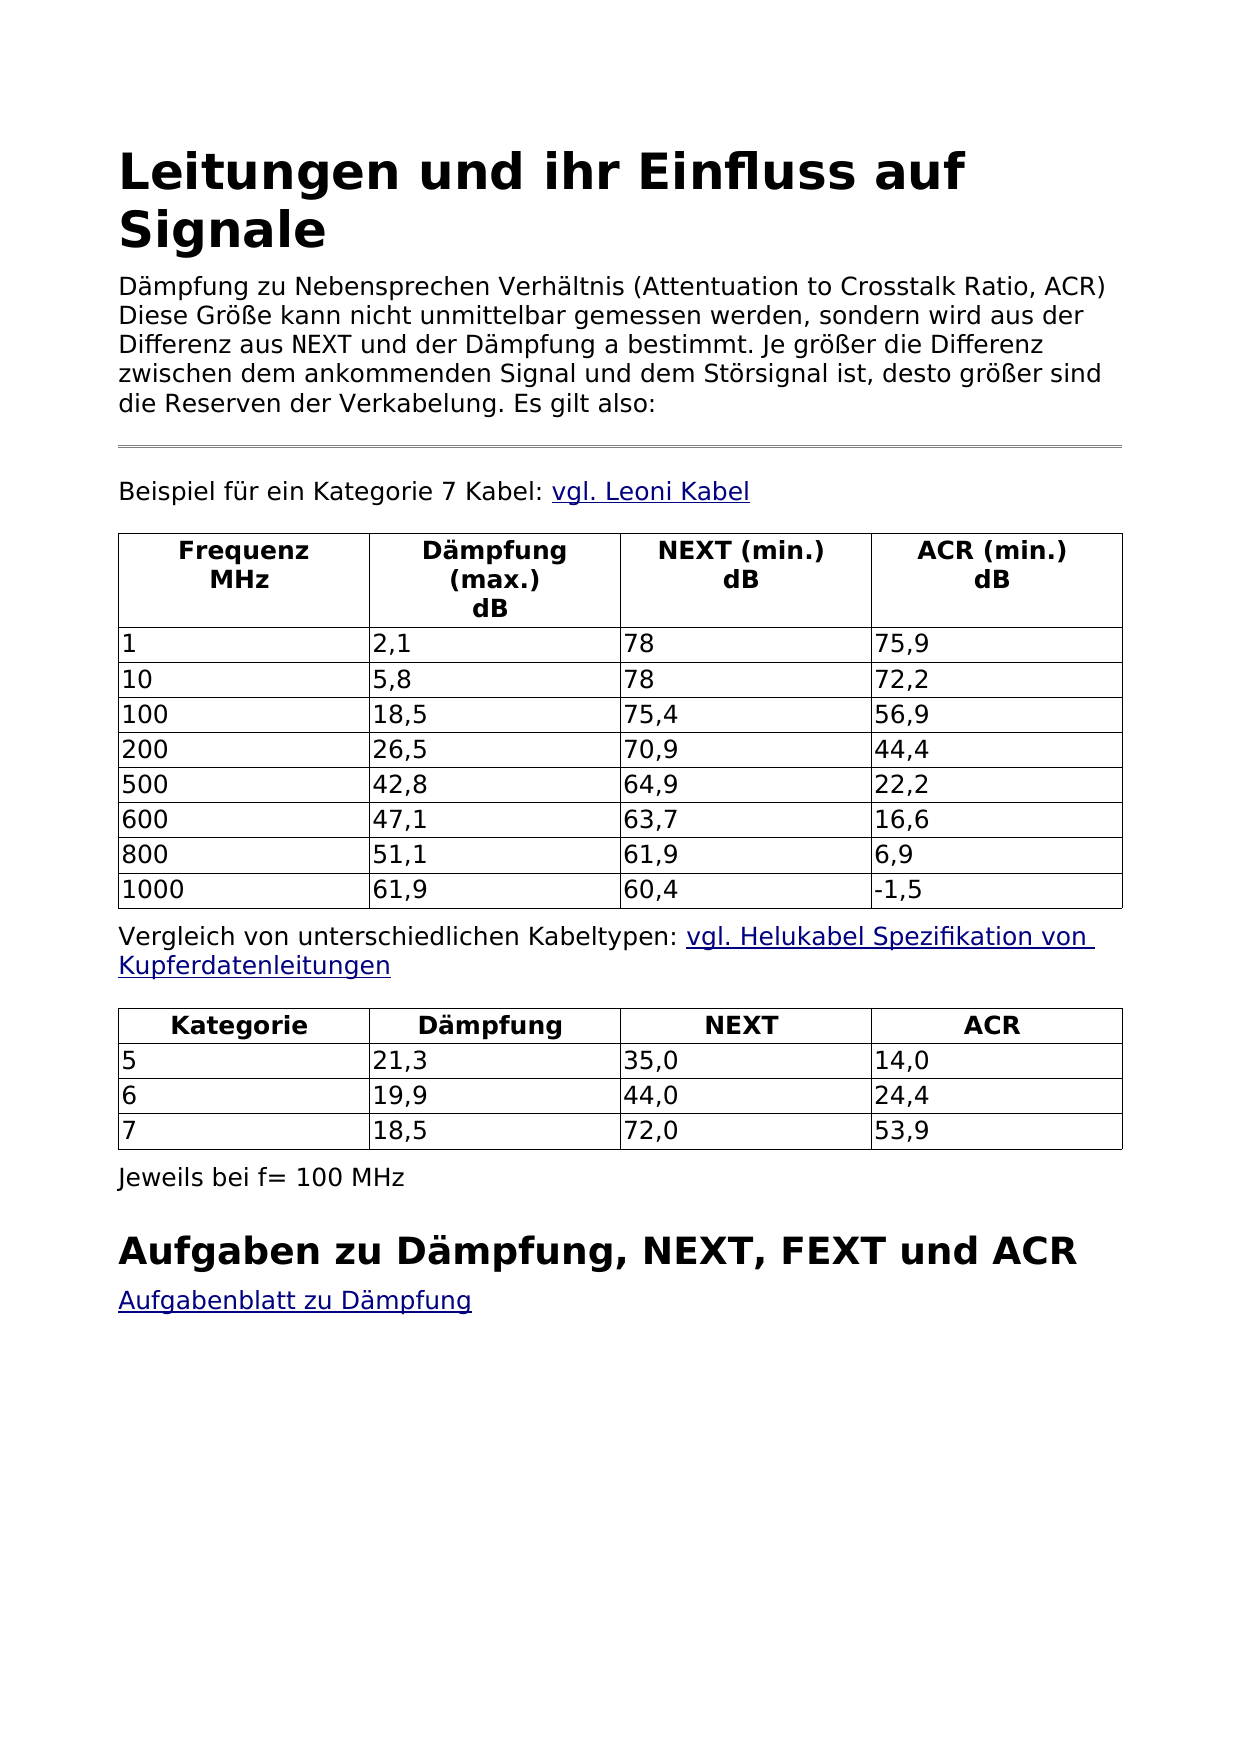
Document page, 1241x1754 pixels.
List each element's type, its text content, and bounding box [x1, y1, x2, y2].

text Beispiel für ein Kategorie 7 Kabel: vgl. Leoni Kabel [118, 477, 1122, 506]
table_cell 14,0 [872, 1044, 1122, 1078]
table_cell 100 [119, 698, 369, 732]
table_cell 53,9 [872, 1114, 1122, 1148]
table_header Frequenz MHz [119, 534, 369, 627]
table_cell 21,3 [370, 1044, 620, 1078]
table_cell 56,9 [872, 698, 1122, 732]
table_cell 64,9 [621, 768, 871, 802]
table_cell 5,8 [370, 663, 620, 697]
table_cell 1 [119, 628, 369, 662]
table_cell 200 [119, 733, 369, 767]
table_cell 35,0 [621, 1044, 871, 1078]
table_cell 26,5 [370, 733, 620, 767]
table_cell 6 [119, 1079, 369, 1113]
table_cell 600 [119, 803, 369, 837]
table_cell 2,1 [370, 628, 620, 662]
table_header Dämpfung (max.) dB [370, 534, 620, 627]
table_cell 1000 [119, 874, 369, 907]
table_header NEXT [621, 1009, 871, 1043]
table_cell 78 [621, 663, 871, 697]
text Aufgabenblatt zu Dämpfung [118, 1286, 1122, 1315]
table_header ACR [872, 1009, 1122, 1043]
table_cell 63,7 [621, 803, 871, 837]
text Vergleich von unterschiedlichen Kabeltypen: vgl. Helukabel Spezifikation von Kupferdatenleitungen [118, 922, 1122, 981]
table_header ACR (min.) dB [872, 534, 1122, 627]
table_cell 72,2 [872, 663, 1122, 697]
table_cell 22,2 [872, 768, 1122, 802]
table_cell 24,4 [872, 1079, 1122, 1113]
table_cell 800 [119, 838, 369, 872]
table_cell 42,8 [370, 768, 620, 802]
table_cell 61,9 [621, 838, 871, 872]
table_cell 60,4 [621, 874, 871, 907]
table_cell 6,9 [872, 838, 1122, 872]
table_cell 70,9 [621, 733, 871, 767]
text Dämpfung zu Nebensprechen Verhältnis (Attentuation to Crosstalk Ratio, ACR) Diese Größe kann nicht unmittelbar gemessen werden, sondern wird aus der Differenz aus NEXT und der Dämpfung a bestimmt. Je größer die Differenz zwischen dem ankommenden Signal und dem Störsignal ist, desto größer sind die Reserven der Verkabelung. Es gilt also: [118, 272, 1122, 418]
table_cell 44,0 [621, 1079, 871, 1113]
table_cell 47,1 [370, 803, 620, 837]
table_cell -1,5 [872, 874, 1122, 907]
table_header Dämpfung [370, 1009, 620, 1043]
table_cell 75,4 [621, 698, 871, 732]
table_cell 19,9 [370, 1079, 620, 1113]
table_cell 500 [119, 768, 369, 802]
subtitle Aufgaben zu Dämpfung, NEXT, FEXT und ACR [118, 1230, 1122, 1274]
table_header NEXT (min.) dB [621, 534, 871, 627]
table_cell 5 [119, 1044, 369, 1078]
table_cell 78 [621, 628, 871, 662]
table_cell 7 [119, 1114, 369, 1148]
table_cell 72,0 [621, 1114, 871, 1148]
subtitle Leitungen und ihr Einfluss auf Signale [118, 143, 1122, 259]
table_cell 16,6 [872, 803, 1122, 837]
text Jeweils bei f= 100 MHz [118, 1163, 1122, 1192]
table_cell 10 [119, 663, 369, 697]
table_cell 44,4 [872, 733, 1122, 767]
table_cell 75,9 [872, 628, 1122, 662]
table_cell 18,5 [370, 698, 620, 732]
table_cell 61,9 [370, 874, 620, 907]
table_cell 18,5 [370, 1114, 620, 1148]
table_header Kategorie [119, 1009, 369, 1043]
table_cell 51,1 [370, 838, 620, 872]
